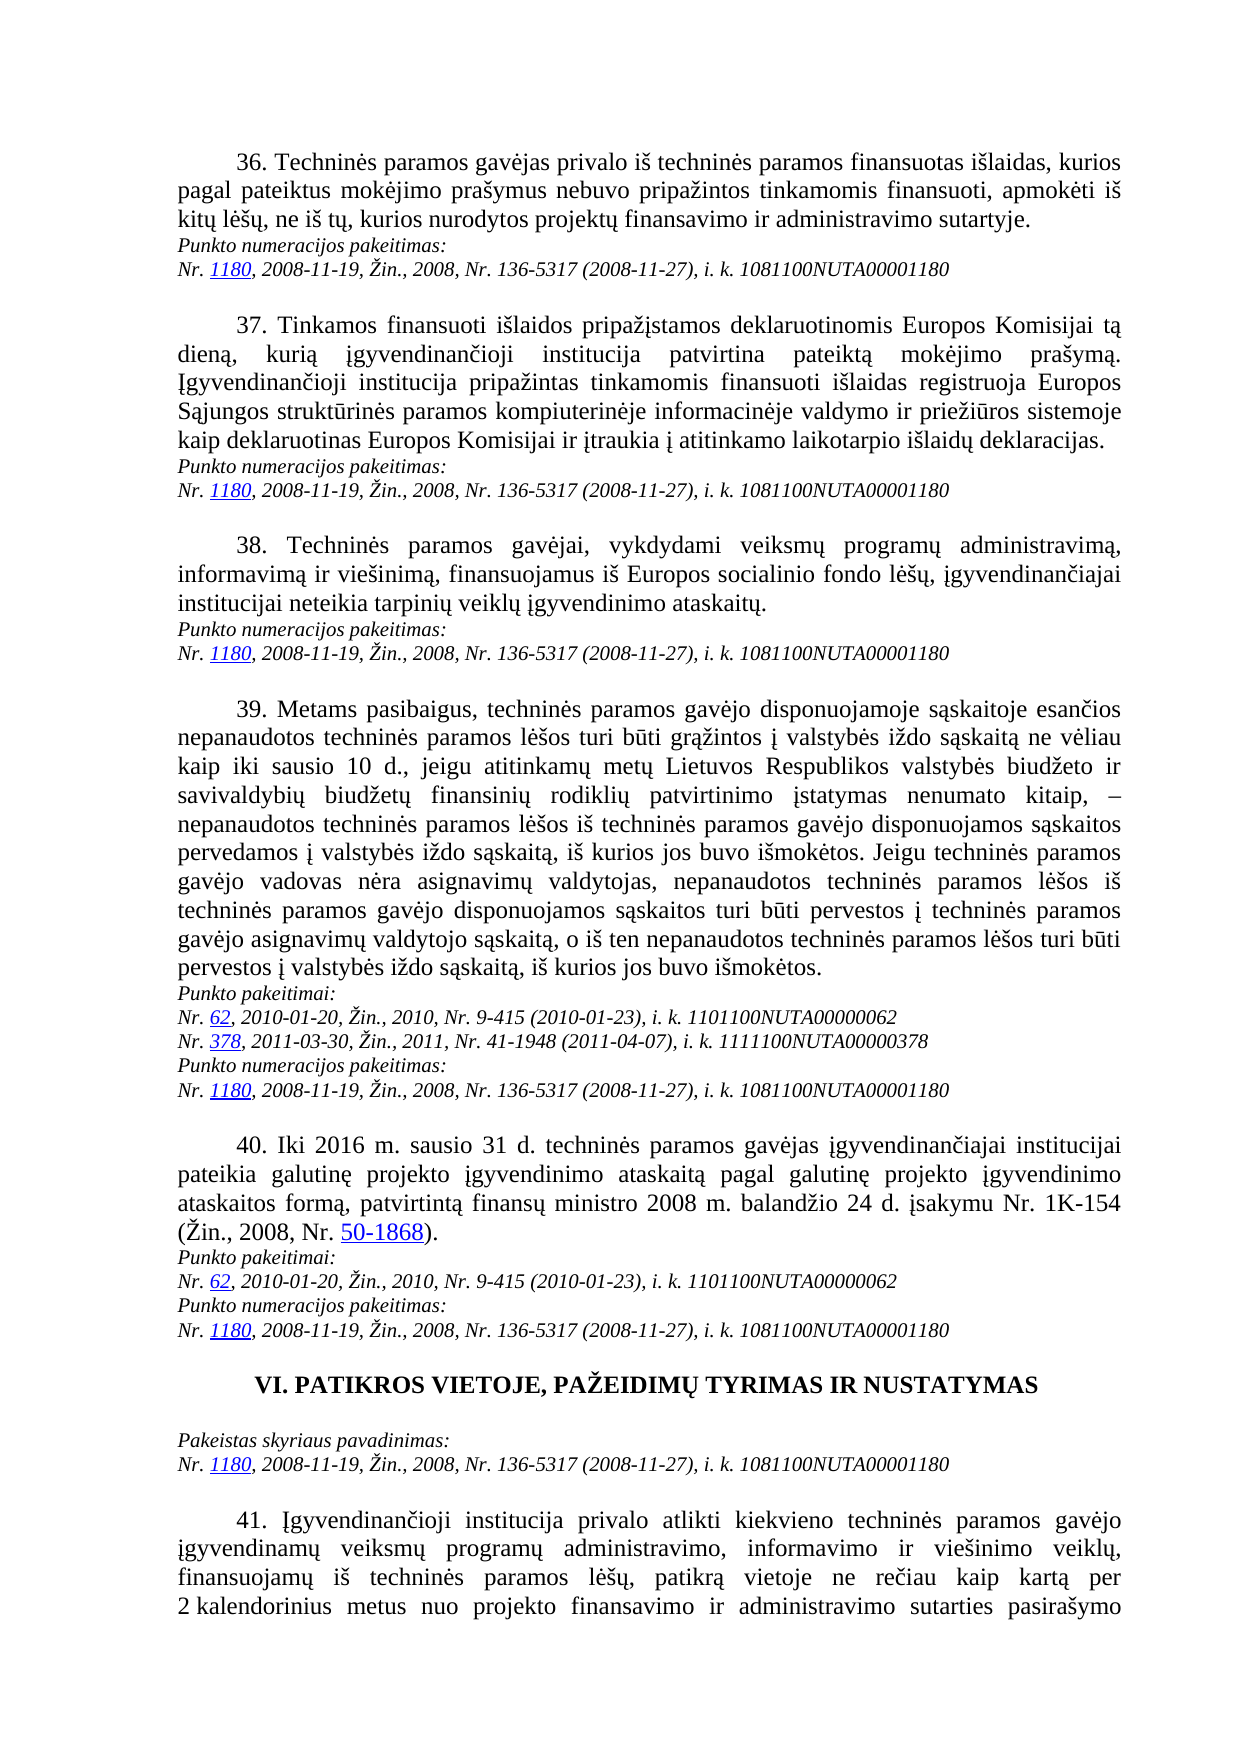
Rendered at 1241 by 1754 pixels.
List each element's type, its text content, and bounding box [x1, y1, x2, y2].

text Punkto pakeitimai: [177, 981, 1122, 1005]
text Nr. 1180, 2008-11-19, Žin., 2008, Nr. 136-5317 (2008-11-27), i. k. 1081100NUTA00001180 [177, 641, 1122, 665]
text 41. Įgyvendinančioji institucija privalo atlikti kiekvieno techninės paramos gavėjo įgyvendinamų veiksmų programų administravimo, informavimo ir viešinimo veiklų, finansuojamų iš techninės paramos lėšų, patikrą vietoje ne rečiau kaip kartą per 2 kalendorinius metus nuo projekto finansavimo ir administravimo sutarties pasirašymo [177, 1505, 1122, 1620]
text Pakeistas skyriaus pavadinimas: [177, 1428, 1122, 1452]
text Punkto numeracijos pakeitimas: [177, 233, 1122, 257]
text Nr. 378, 2011-03-30, Žin., 2011, Nr. 41-1948 (2011-04-07), i. k. 1111100NUTA00000378 [177, 1029, 1122, 1053]
text Punkto numeracijos pakeitimas: [177, 454, 1122, 478]
text VI. PATIKROS VIETOJE, PAŽEIDIMŲ TYRIMAS IR NUSTATYMAS [177, 1370, 1122, 1399]
text Punkto numeracijos pakeitimas: [177, 617, 1122, 641]
text Nr. 1180, 2008-11-19, Žin., 2008, Nr. 136-5317 (2008-11-27), i. k. 1081100NUTA00001180 [177, 1452, 1122, 1476]
text Nr. 1180, 2008-11-19, Žin., 2008, Nr. 136-5317 (2008-11-27), i. k. 1081100NUTA00001180 [177, 1077, 1122, 1102]
text 40. Iki 2016 m. sausio 31 d. techninės paramos gavėjas įgyvendinančiajai institucijai pateikia galutinę projekto įgyvendinimo ataskaitą pagal galutinę projekto įgyvendinimo ataskaitos formą, patvirtintą finansų ministro 2008 m. balandžio 24 d. įsakymu Nr. 1K-154 (Žin., 2008, Nr. 50-1868). [177, 1130, 1122, 1245]
text 37. Tinkamos finansuoti išlaidos pripažįstamos deklaruotinomis Europos Komisijai tą dieną, kurią įgyvendinančioji institucija patvirtina pateiktą mokėjimo prašymą. Įgyvendinančioji institucija pripažintas tinkamomis finansuoti išlaidas registruoja Europos Sąjungos struktūrinės paramos kompiuterinėje informacinėje valdymo ir priežiūros sistemoje kaip deklaruotinas Europos Komisijai ir įtraukia į atitinkamo laikotarpio išlaidų deklaracijas. [177, 310, 1122, 454]
text Nr. 62, 2010-01-20, Žin., 2010, Nr. 9-415 (2010-01-23), i. k. 1101100NUTA00000062 [177, 1005, 1122, 1029]
text Punkto numeracijos pakeitimas: [177, 1293, 1122, 1317]
text 39. Metams pasibaigus, techninės paramos gavėjo disponuojamoje sąskaitoje esančios nepanaudotos techninės paramos lėšos turi būti grąžintos į valstybės iždo sąskaitą ne vėliau kaip iki sausio 10 d., jeigu atitinkamų metų Lietuvos Respublikos valstybės biudžeto ir savivaldybių biudžetų finansinių rodiklių patvirtinimo įstatymas nenumato kitaip, – nepanaudotos techninės paramos lėšos iš techninės paramos gavėjo disponuojamos sąskaitos pervedamos į valstybės iždo sąskaitą, iš kurios jos buvo išmokėtos. Jeigu techninės paramos gavėjo vadovas nėra asignavimų valdytojas, nepanaudotos techninės paramos lėšos iš techninės paramos gavėjo disponuojamos sąskaitos turi būti pervestos į techninės paramos gavėjo asignavimų valdytojo sąskaitą, o iš ten nepanaudotos techninės paramos lėšos turi būti pervestos į valstybės iždo sąskaitą, iš kurios jos buvo išmokėtos. [177, 694, 1122, 981]
text 38. Techninės paramos gavėjai, vykdydami veiksmų programų administravimą, informavimą ir viešinimą, finansuojamus iš Europos socialinio fondo lėšų, įgyvendinančiajai institucijai neteikia tarpinių veiklų įgyvendinimo ataskaitų. [177, 531, 1122, 617]
text Nr. 1180, 2008-11-19, Žin., 2008, Nr. 136-5317 (2008-11-27), i. k. 1081100NUTA00001180 [177, 257, 1122, 281]
text Punkto numeracijos pakeitimas: [177, 1053, 1122, 1077]
text Nr. 1180, 2008-11-19, Žin., 2008, Nr. 136-5317 (2008-11-27), i. k. 1081100NUTA00001180 [177, 478, 1122, 502]
text Nr. 1180, 2008-11-19, Žin., 2008, Nr. 136-5317 (2008-11-27), i. k. 1081100NUTA00001180 [177, 1317, 1122, 1342]
text Punkto pakeitimai: [177, 1245, 1122, 1269]
text Nr. 62, 2010-01-20, Žin., 2010, Nr. 9-415 (2010-01-23), i. k. 1101100NUTA00000062 [177, 1269, 1122, 1293]
text 36. Techninės paramos gavėjas privalo iš techninės paramos finansuotas išlaidas, kurios pagal pateiktus mokėjimo prašymus nebuvo pripažintos tinkamomis finansuoti, apmokėti iš kitų lėšų, ne iš tų, kurios nurodytos projektų finansavimo ir administravimo sutartyje. [177, 147, 1122, 233]
